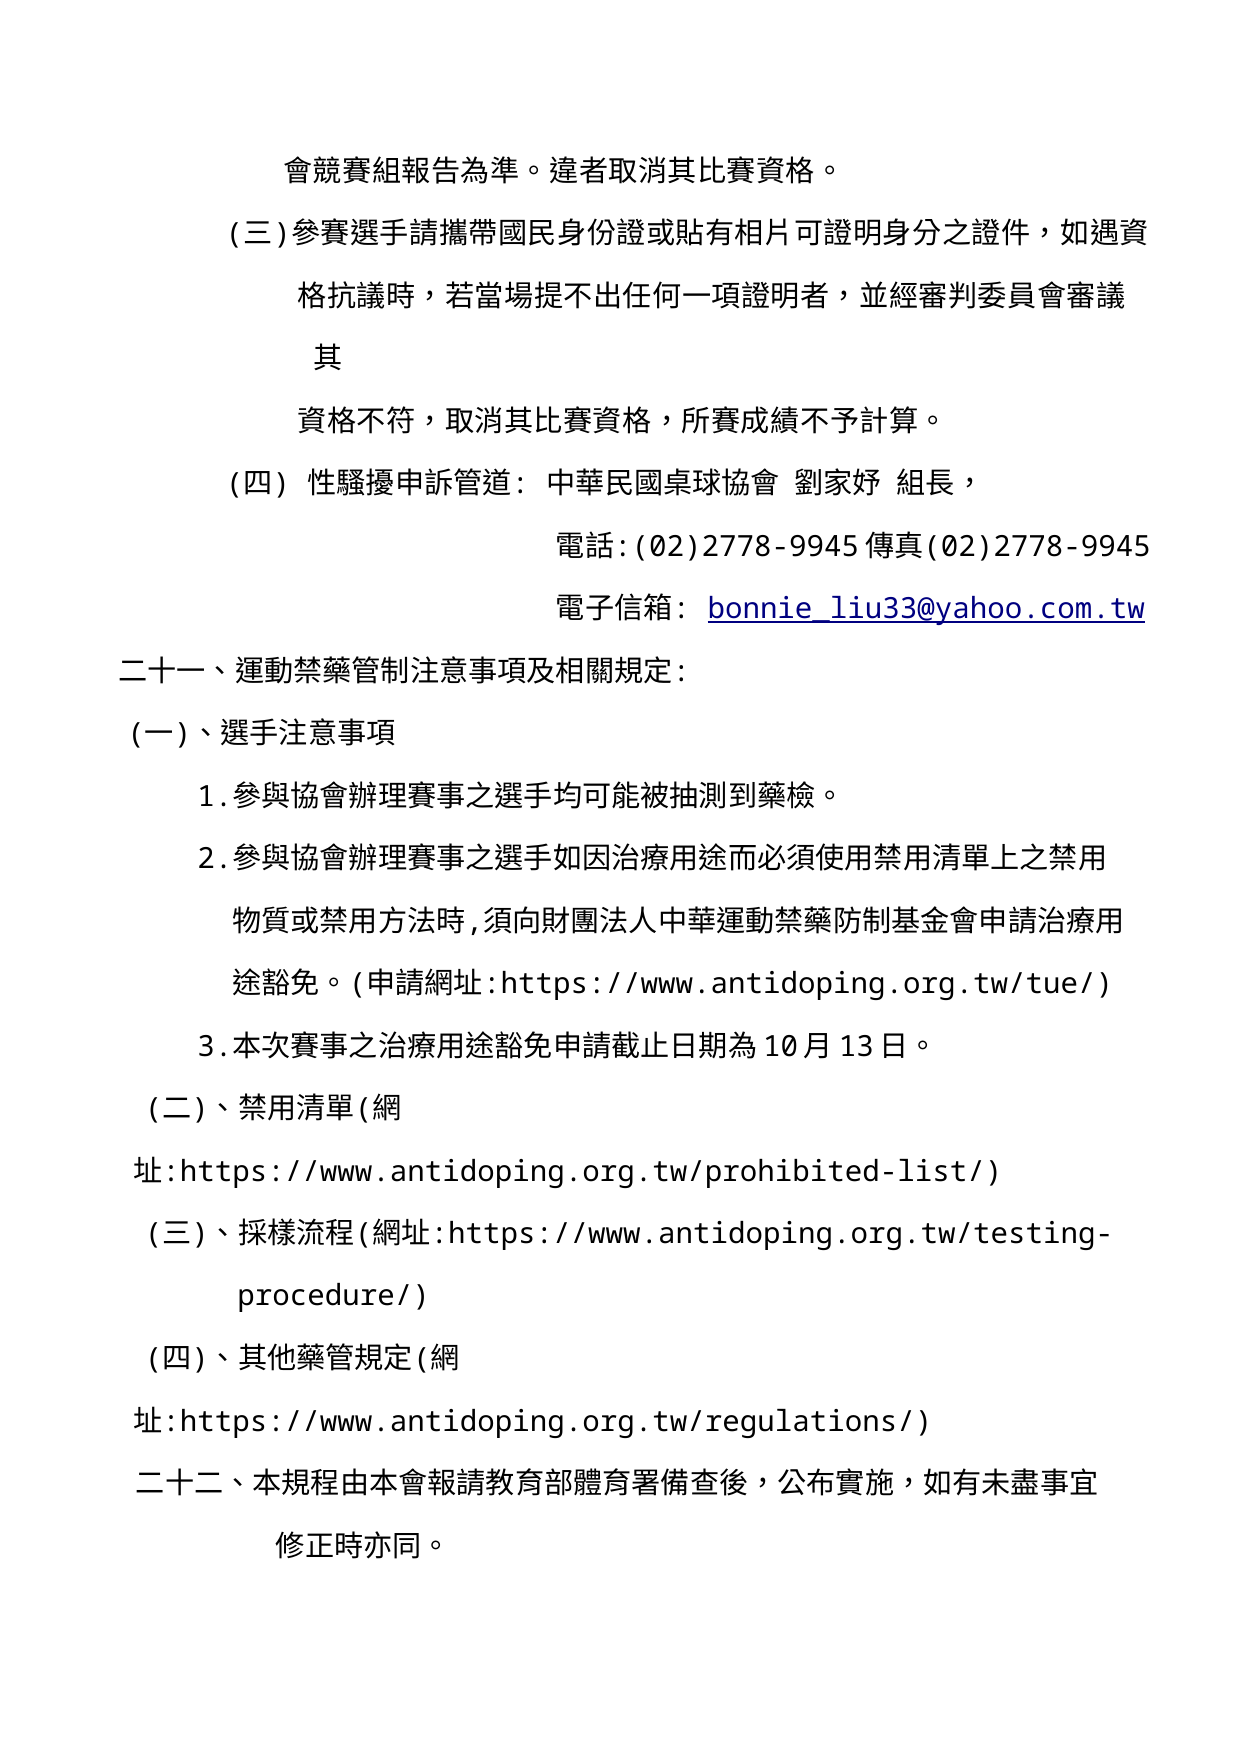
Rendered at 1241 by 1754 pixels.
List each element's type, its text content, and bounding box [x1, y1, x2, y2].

text 物質或禁用方法時,須向財團法人中華運動禁藥防制基金會申請治療用 [74, 877, 1152, 939]
text 會競賽組報告為準。違者取消其比賽資格。 [231, 127, 1152, 189]
text (三)、採樣流程(網址:https://www.antidoping.org.tw/testing-procedure/) [74, 1189, 1152, 1314]
text (四) 性騷擾申訴管道: 中華民國桌球協會 劉家妤 組長， [118, 439, 1152, 502]
text 途豁免。(申請網址:https://www.antidoping.org.tw/tue/) [74, 939, 1152, 1002]
text 資格不符，取消其比賽資格，所賽成績不予計算。 [118, 377, 1152, 439]
text 電話:(02)2778-9945傳真(02)2778-9945 [118, 502, 1152, 564]
text (四)、其他藥管規定(網址:https://www.antidoping.org.tw/regulations/) [74, 1314, 1152, 1439]
text 二十一、運動禁藥管制注意事項及相關規定: [118, 627, 1152, 689]
text 二十二、本規程由本會報請教育部體育署備查後，公布實施，如有未盡事宜 [118, 1439, 1152, 1502]
text 3.本次賽事之治療用途豁免申請截止日期為10月13日。 [74, 1002, 1152, 1064]
text (三)參賽選手請攜帶國民身份證或貼有相片可證明身分之證件，如遇資 [118, 189, 1152, 252]
text (一)、選手注意事項 [74, 689, 1152, 752]
text 格抗議時，若當場提不出任何一項證明者，並經審判委員會審議其 [118, 252, 1152, 377]
text 修正時亦同。 [118, 1502, 1152, 1564]
text 2.參與協會辦理賽事之選手如因治療用途而必須使用禁用清單上之禁用 [74, 814, 1152, 877]
text (二)、禁用清單(網址:https://www.antidoping.org.tw/prohibited-list/) [74, 1064, 1152, 1189]
text 電子信箱: bonnie_liu33@yahoo.com.tw [118, 564, 1152, 627]
text 1.參與協會辦理賽事之選手均可能被抽測到藥檢。 [74, 752, 1152, 814]
